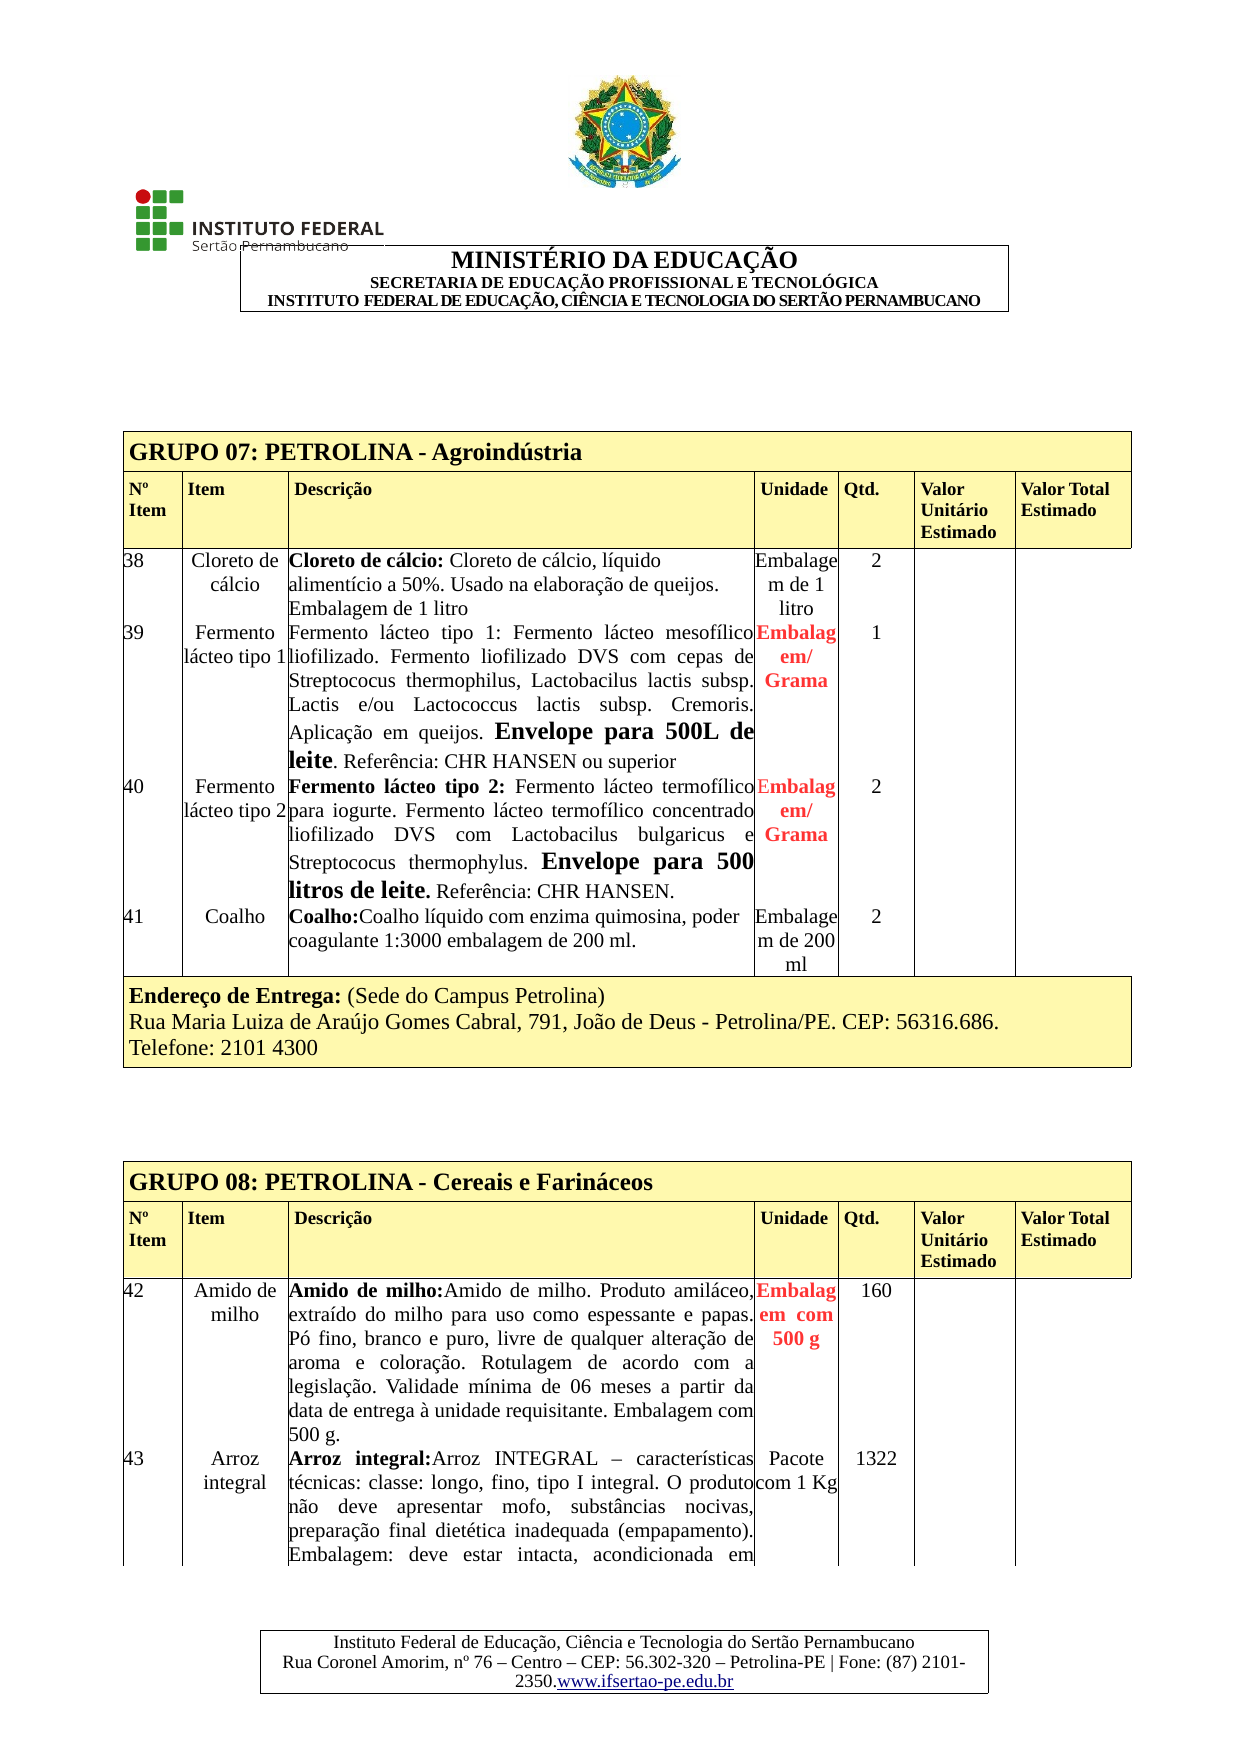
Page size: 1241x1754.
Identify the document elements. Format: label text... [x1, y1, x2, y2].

table_cell [1016, 549, 1128, 620]
table_cell Fermento lácteo tipo 1: Fermento lácteo mesofílico liofilizado. Fermento liofilizado DVS com cepas de Streptococus thermophilus, Lactobacilus lactis subsp. Lactis e/ou Lactococcus lactis subsp. Cremoris. Aplicação em queijos. Envelope para 500L de leite. Referência: CHR HANSEN ou superior [289, 620, 754, 774]
table_cell Coalho:Coalho líquido com enzima quimosina, poder coagulante 1:3000 embalagem de 200 ml. [289, 904, 754, 976]
table_cell [915, 1279, 1015, 1446]
table_cell 41 [124, 904, 182, 976]
table_cell Fermento lácteo tipo 2 [183, 774, 288, 904]
table_cell [1016, 1279, 1128, 1446]
table_cell 2 [839, 549, 914, 620]
table_cell 38 [124, 549, 182, 620]
table_cell Cloreto de cálcio: Cloreto de cálcio, líquido alimentício a 50%. Usado na elaboração de queijos. Embalagem de 1 litro [289, 549, 754, 620]
table_cell Embalagem/Grama [755, 620, 838, 774]
table_cell Qtd. [839, 472, 914, 548]
table_cell [915, 774, 1015, 904]
table_cell Endereço de Entrega: (Sede do Campus Petrolina) Rua Maria Luiza de Araújo Gomes Cabral, 791, João de Deus - Petrolina/PE. CEP: 56316.686. Telefone: 2101 4300 [124, 977, 1131, 1067]
table_cell 40 [124, 774, 182, 904]
table_header GRUPO 07: PETROLINA - Agroindústria [124, 432, 1131, 471]
table_cell Arroz integral [183, 1446, 288, 1566]
table_cell [1016, 1446, 1128, 1566]
table_header GRUPO 08: PETROLINA - Cereais e Farináceos [124, 1162, 1131, 1201]
table_cell Cloreto de cálcio [183, 549, 288, 620]
table_cell Item [183, 1202, 288, 1277]
table_cell 1 [839, 620, 914, 774]
table_cell 42 [124, 1279, 182, 1446]
table_cell Arroz integral:Arroz INTEGRAL – características técnicas: classe: longo, fino, tipo I integral. O produto não deve apresentar mofo, substâncias nocivas, preparação final dietética inadequada (empapamento). Embalagem: deve estar intacta, acondicionada em [289, 1446, 754, 1566]
table_cell [1016, 620, 1128, 774]
table_cell Descrição [289, 1202, 754, 1277]
table_cell Amido de milho [183, 1279, 288, 1446]
table_cell Unidade [755, 1202, 838, 1277]
table_cell Fermento lácteo tipo 2: Fermento lácteo termofílico para iogurte. Fermento lácteo termofílico concentrado liofilizado DVS com Lactobacilus bulgaricus e Streptococus thermophylus. Envelope para 500 litros de leite. Referência: CHR HANSEN. [289, 774, 754, 904]
table_cell [915, 904, 1015, 976]
table_cell 1322 [839, 1446, 914, 1566]
table_cell Embalagem de 200 ml [755, 904, 838, 976]
table_cell Coalho [183, 904, 288, 976]
picture [135, 189, 384, 251]
table_cell Valor Unitário Estimado [915, 1202, 1015, 1277]
table_cell Fermento lácteo tipo 1 [183, 620, 288, 774]
table_cell 2 [839, 904, 914, 976]
table_cell Nº Item [124, 1202, 182, 1277]
table_cell Item [183, 472, 288, 548]
table_cell Unidade [755, 472, 838, 548]
table_cell Embalagem com 500 g [755, 1279, 838, 1446]
table_cell [1016, 904, 1128, 976]
table_cell 160 [839, 1279, 914, 1446]
table_cell [1016, 774, 1128, 904]
table_cell Qtd. [839, 1202, 914, 1277]
table_cell 2 [839, 774, 914, 904]
table_cell Amido de milho:Amido de milho. Produto amiláceo, extraído do milho para uso como espessante e papas. Pó fino, branco e puro, livre de qualquer alteração de aroma e coloração. Rotulagem de acordo com a legislação. Validade mínima de 06 meses a partir da data de entrega à unidade requisitante. Embalagem com 500 g. [289, 1279, 754, 1446]
table_cell 39 [124, 620, 182, 774]
table_cell [915, 620, 1015, 774]
table_cell [915, 1446, 1015, 1566]
table_cell 43 [124, 1446, 182, 1566]
table_cell Valor Total Estimado [1016, 1202, 1131, 1277]
table_cell Valor Unitário Estimado [915, 472, 1015, 548]
table_cell [915, 549, 1015, 620]
table_cell Nº Item [124, 472, 182, 548]
table_cell Embalagem/Grama [755, 774, 838, 904]
picture [568, 75, 681, 188]
table_cell Descrição [289, 472, 754, 548]
table_cell Embalagem de 1 litro [755, 549, 838, 620]
table_cell Valor Total Estimado [1016, 472, 1131, 548]
table_cell Pacote com 1 Kg [755, 1446, 838, 1566]
